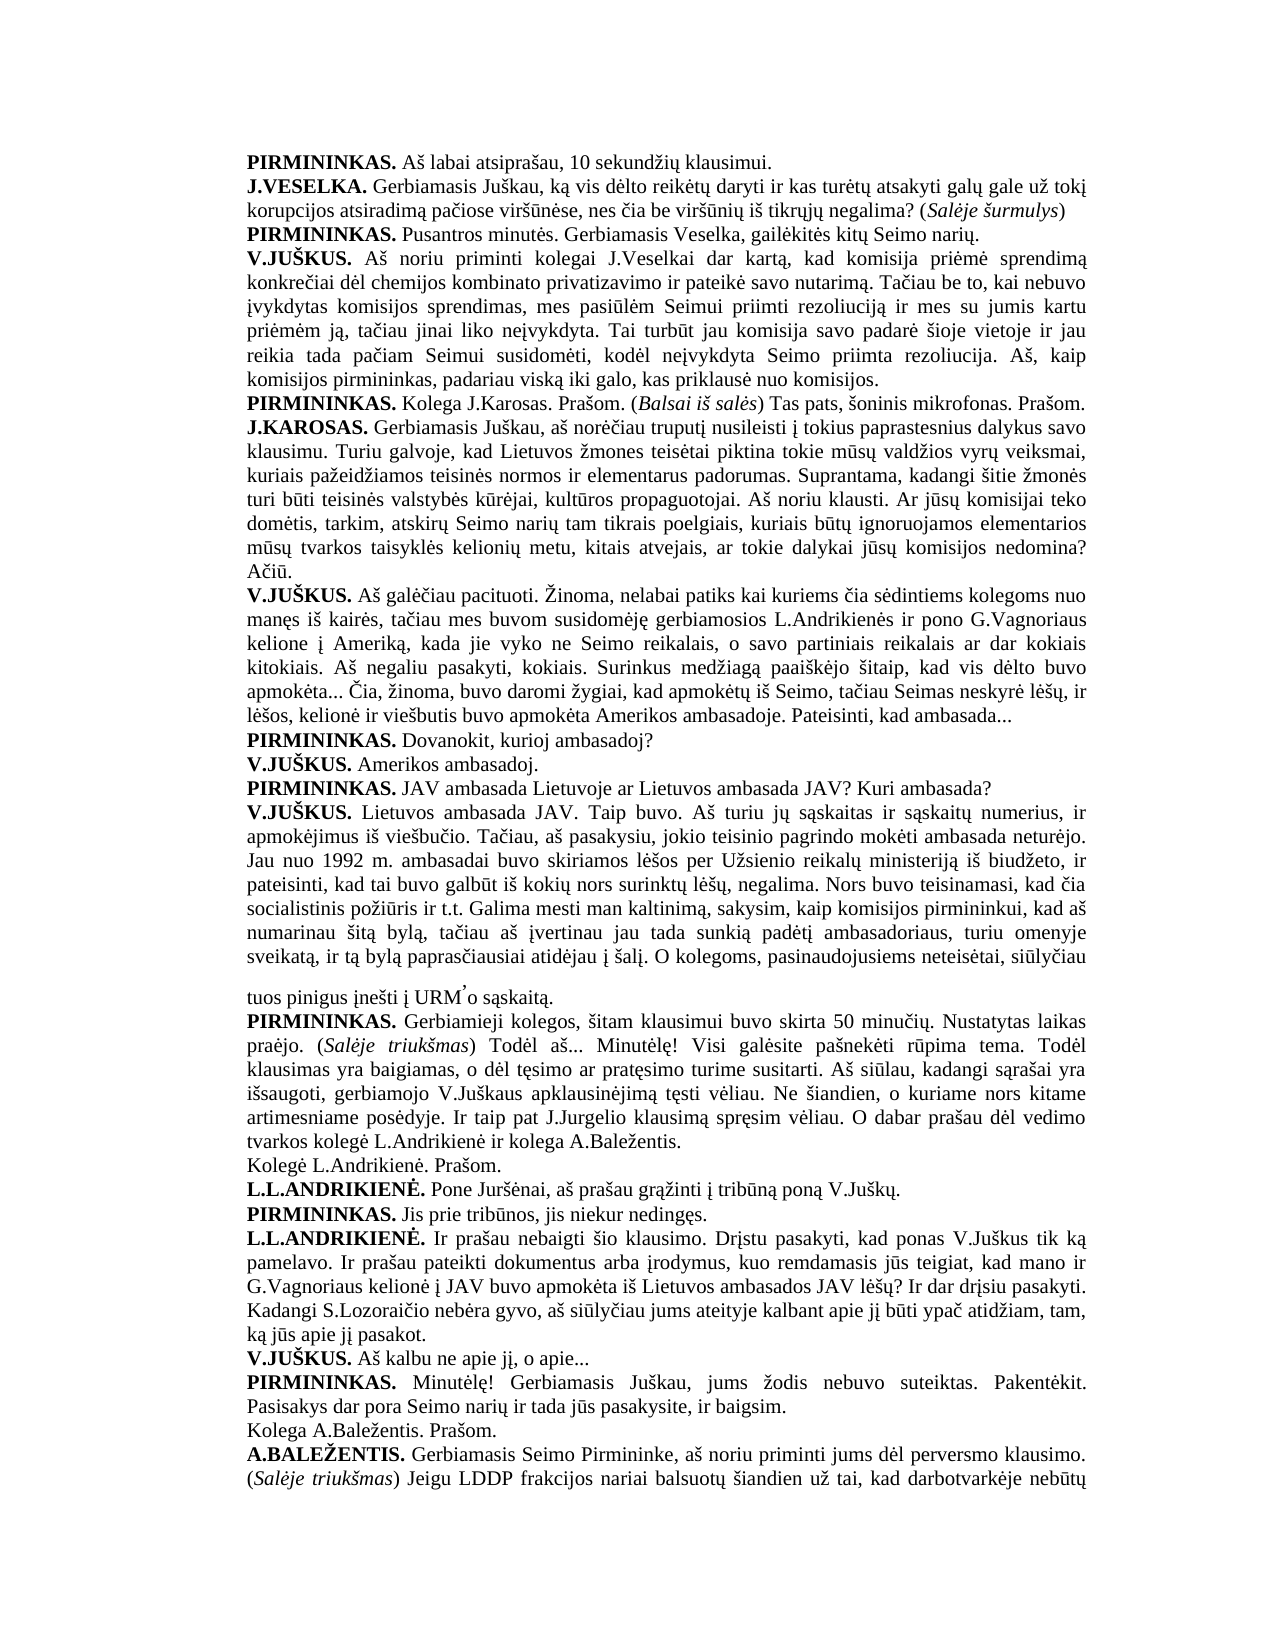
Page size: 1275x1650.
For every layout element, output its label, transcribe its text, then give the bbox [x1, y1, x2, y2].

text J.VESELKA. Gerbiamasis Juškau, ką vis dėlto reikėtų daryti ir kas turėtų atsakyti galų gale už tokį korupcijos atsiradimą pačiose viršūnėse, nes čia be viršūnių iš tikrųjų negalima? (Salėje šurmulys) [247, 174, 1087, 222]
text Kolega A.Baležentis. Prašom. [247, 1418, 1087, 1442]
text A.BALEŽENTIS. Gerbiamasis Seimo Pirmininke, aš noriu priminti jums dėl perversmo klausimo. (Salėje triukšmas) Jeigu LDDP frakcijos nariai balsuotų šiandien už tai, kad darbotvarkėje nebūtų [247, 1442, 1087, 1490]
text V.JUŠKUS. Lietuvos ambasada JAV. Taip buvo. Aš turiu jų sąskaitas ir sąskaitų numerius, ir apmokėjimus iš viešbučio. Tačiau, aš pasakysiu, jokio teisinio pagrindo mokėti ambasada neturėjo. Jau nuo 1992 m. ambasadai buvo skiriamos lėšos per Užsienio reikalų ministeriją iš biudžeto, ir pateisinti, kad tai buvo galbūt iš kokių nors surinktų lėšų, negalima. Nors buvo teisinamasi, kad čia socialistinis požiūris ir t.t. Galima mesti man kaltinimą, sakysim, kaip komisijos pirmininkui, kad aš numarinau šitą bylą, tačiau aš įvertinau jau tada sunkią padėtį ambasadoriaus, turiu omenyje sveikatą, ir tą bylą paprasčiausiai atidėjau į šalį. O kolegoms, pasinaudojusiems neteisėtai, siūlyčiau tuos pinigus įnešti į URM,o sąskaitą. [247, 800, 1087, 1009]
text PIRMININKAS. Pusantros minutės. Gerbiamasis Veselka, gailėkitės kitų Seimo narių. [247, 222, 1087, 246]
text V.JUŠKUS. Aš kalbu ne apie jį, o apie... [247, 1346, 1087, 1370]
text PIRMININKAS. Minutėlę! Gerbiamasis Juškau, jums žodis nebuvo suteiktas. Pakentėkit. Pasisakys dar pora Seimo narių ir tada jūs pasakysite, ir baigsim. [247, 1370, 1087, 1418]
text PIRMININKAS. JAV ambasada Lietuvoje ar Lietuvos ambasada JAV? Kuri ambasada? [247, 776, 1087, 800]
text PIRMININKAS. Dovanokit, kurioj ambasadoj? [247, 727, 1087, 752]
text PIRMININKAS. Gerbiamieji kolegos, šitam klausimui buvo skirta 50 minučių. Nustatytas laikas praėjo. (Salėje triukšmas) Todėl aš... Minutėlę! Visi galėsite pašnekėti rūpima tema. Todėl klausimas yra baigiamas, o dėl tęsimo ar pratęsimo turime susitarti. Aš siūlau, kadangi sąrašai yra išsaugoti, gerbiamojo V.Juškaus apklausinėjimą tęsti vėliau. Ne šiandien, o kuriame nors kitame artimesniame posėdyje. Ir taip pat J.Jurgelio klausimą spręsim vėliau. O dabar prašau dėl vedimo tvarkos kolegė L.Andrikienė ir kolega A.Baležentis. [247, 1009, 1087, 1153]
text V.JUŠKUS. Aš noriu priminti kolegai J.Veselkai dar kartą, kad komisija priėmė sprendimą konkrečiai dėl chemijos kombinato privatizavimo ir pateikė savo nutarimą. Tačiau be to, kai nebuvo įvykdytas komisijos sprendimas, mes pasiūlėm Seimui priimti rezoliuciją ir mes su jumis kartu priėmėm ją, tačiau jinai liko neįvykdyta. Tai turbūt jau komisija savo padarė šioje vietoje ir jau reikia tada pačiam Seimui susidomėti, kodėl neįvykdyta Seimo priimta rezoliucija. Aš, kaip komisijos pirmininkas, padariau viską iki galo, kas priklausė nuo komisijos. [247, 246, 1087, 391]
text PIRMININKAS. Kolega J.Karosas. Prašom. (Balsai iš salės) Tas pats, šoninis mikrofonas. Prašom. [247, 391, 1087, 415]
text J.KAROSAS. Gerbiamasis Juškau, aš norėčiau truputį nusileisti į tokius paprastesnius dalykus savo klausimu. Turiu galvoje, kad Lietuvos žmones teisėtai piktina tokie mūsų valdžios vyrų veiksmai, kuriais pažeidžiamos teisinės normos ir elementarus padorumas. Suprantama, kadangi šitie žmonės turi būti teisinės valstybės kūrėjai, kultūros propaguotojai. Aš noriu klausti. Ar jūsų komisijai teko domėtis, tarkim, atskirų Seimo narių tam tikrais poelgiais, kuriais būtų ignoruojamos elementarios mūsų tvarkos taisyklės kelionių metu, kitais atvejais, ar tokie dalykai jūsų komisijos nedomina? Ačiū. [247, 415, 1087, 583]
text Kolegė L.Andrikienė. Prašom. [247, 1153, 1087, 1177]
text PIRMININKAS. Jis prie tribūnos, jis niekur nedingęs. [247, 1201, 1087, 1226]
text V.JUŠKUS. Aš galėčiau pacituoti. Žinoma, nelabai patiks kai kuriems čia sėdintiems kolegoms nuo manęs iš kairės, tačiau mes buvom susidomėję gerbiamosios L.Andrikienės ir pono G.Vagnoriaus kelione į Ameriką, kada jie vyko ne Seimo reikalais, o savo partiniais reikalais ar dar kokiais kitokiais. Aš negaliu pasakyti, kokiais. Surinkus medžiagą paaiškėjo šitaip, kad vis dėlto buvo apmokėta... Čia, žinoma, buvo daromi žygiai, kad apmokėtų iš Seimo, tačiau Seimas neskyrė lėšų, ir lėšos, kelionė ir viešbutis buvo apmokėta Amerikos ambasadoje. Pateisinti, kad ambasada... [247, 583, 1087, 727]
text PIRMININKAS. Aš labai atsiprašau, 10 sekundžių klausimui. [247, 150, 1087, 174]
text V.JUŠKUS. Amerikos ambasadoj. [247, 752, 1087, 776]
text L.L.ANDRIKIENĖ. Ir prašau nebaigti šio klausimo. Drįstu pasakyti, kad ponas V.Juškus tik ką pamelavo. Ir prašau pateikti dokumentus arba įrodymus, kuo remdamasis jūs teigiat, kad mano ir G.Vagnoriaus kelionė į JAV buvo apmokėta iš Lietuvos ambasados JAV lėšų? Ir dar drįsiu pasakyti. Kadangi S.Lozoraičio nebėra gyvo, aš siūlyčiau jums ateityje kalbant apie jį būti ypač atidžiam, tam, ką jūs apie jį pasakot. [247, 1226, 1087, 1346]
text L.L.ANDRIKIENĖ. Pone Juršėnai, aš prašau grąžinti į tribūną poną V.Juškų. [247, 1177, 1087, 1201]
